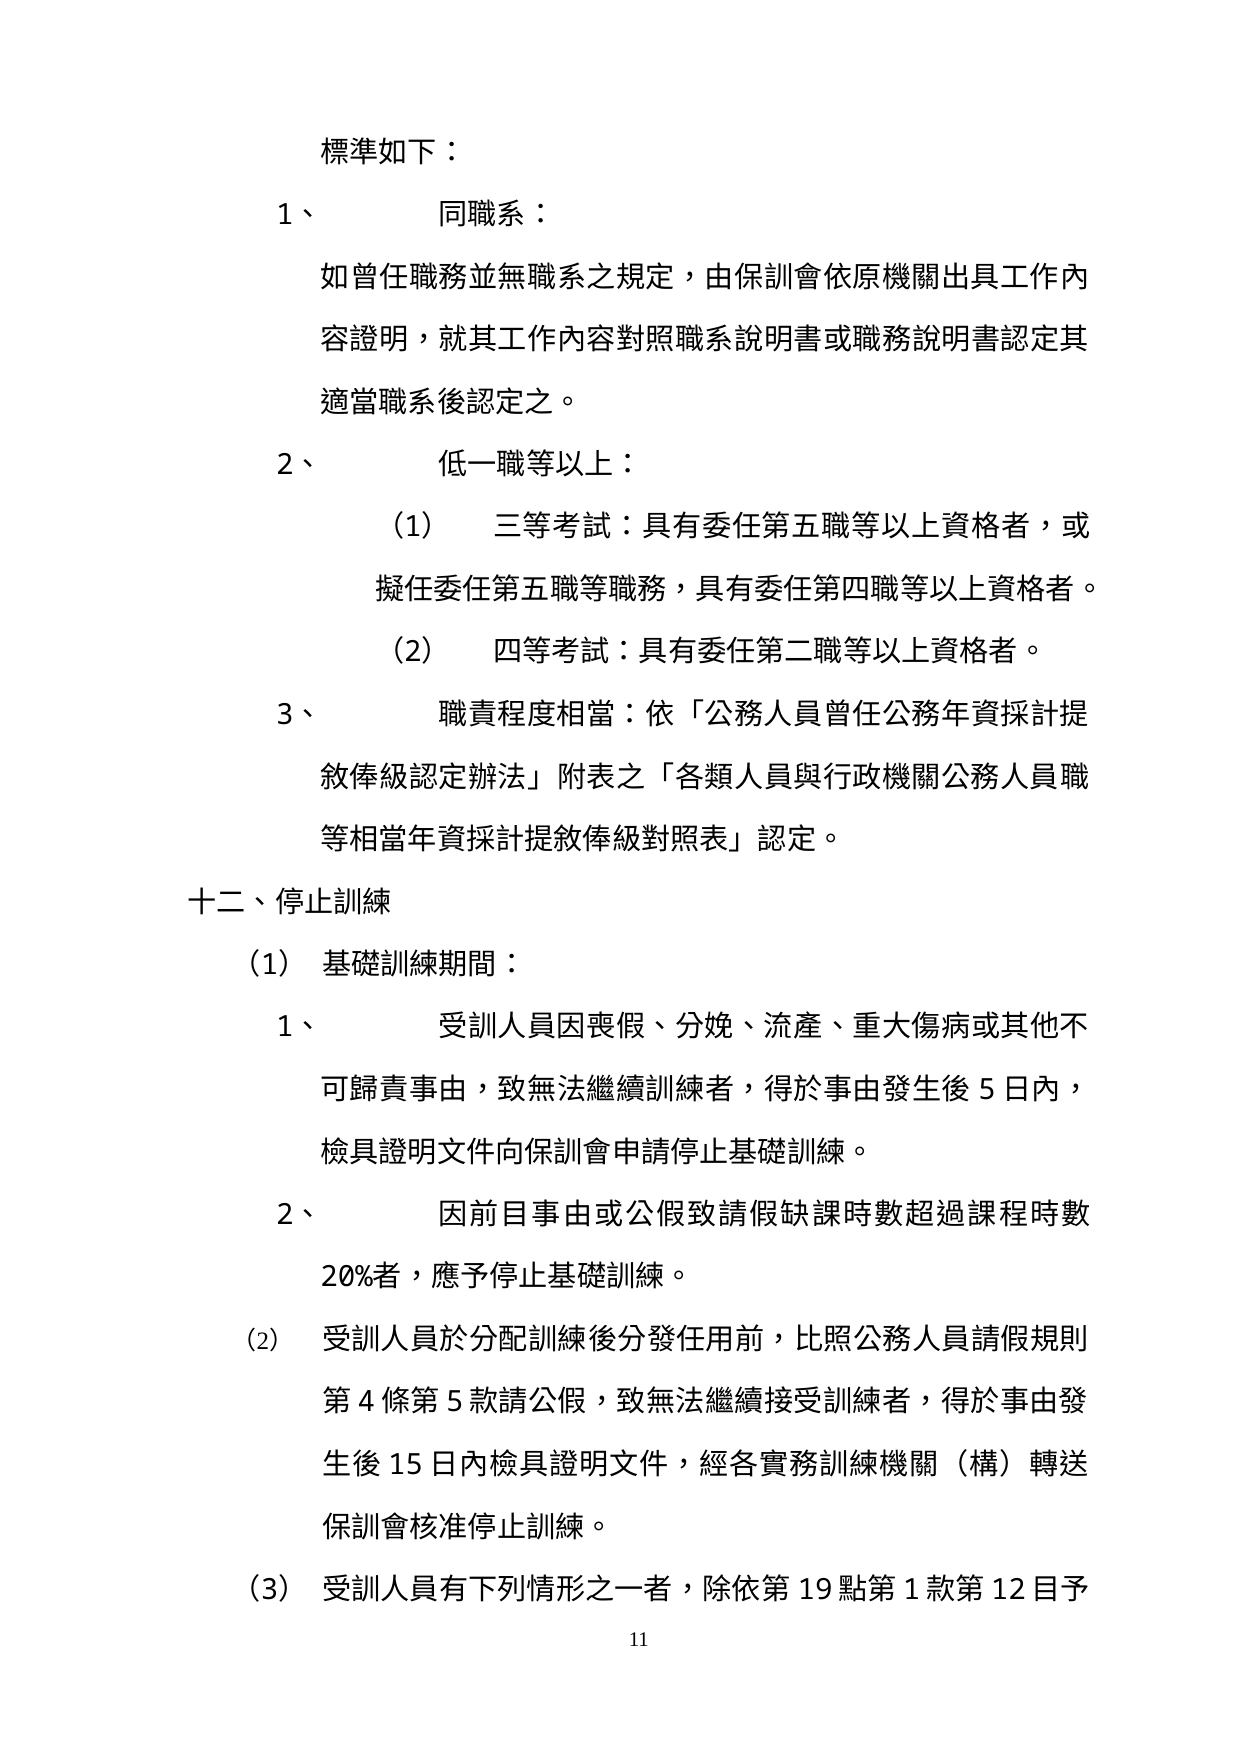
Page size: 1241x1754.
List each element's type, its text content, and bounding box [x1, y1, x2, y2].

list 標準如下： [232, 108, 1090, 170]
list 三等考試：具有委任第五職等以上資格者，或擬任委任第五職等職務，具有委任第四職等以上資格者。 [375, 483, 1090, 608]
list 同職系： [276, 170, 1090, 233]
list 職責程度相當：依「公務人員曾任公務年資採計提敘俸級認定辦法」附表之「各類人員與行政機關公務人員職等相當年資採計提敘俸級對照表」認定。 [276, 670, 1090, 858]
list 基礎訓練期間： [231, 920, 1090, 983]
list 受訓人員於分配訓練後分發任用前，比照公務人員請假規則第4條第5款請公假，致無法繼續接受訓練者，得於事由發生後15日內檢具證明文件，經各實務訓練機關（構）轉送保訓會核准停止訓練。 [231, 1295, 1090, 1545]
list 四等考試：具有委任第二職等以上資格者。 [375, 608, 1090, 670]
text 如曾任職務並無職系之規定，由保訓會依原機關出具工作內容證明，就其工作內容對照職系說明書或職務說明書認定其適當職系後認定之。 [320, 233, 1090, 420]
list 受訓人員有下列情形之一者，除依第19點第1款第12目予 [231, 1545, 1090, 1608]
text 十二、停止訓練 [187, 858, 1090, 920]
list 受訓人員因喪假、分娩、流產、重大傷病或其他不可歸責事由，致無法繼續訓練者，得於事由發生後5日內，檢具證明文件向保訓會申請停止基礎訓練。 [276, 983, 1090, 1170]
list 低一職等以上： [276, 420, 1090, 483]
list 因前目事由或公假致請假缺課時數超過課程時數20%者，應予停止基礎訓練。 [276, 1170, 1090, 1295]
